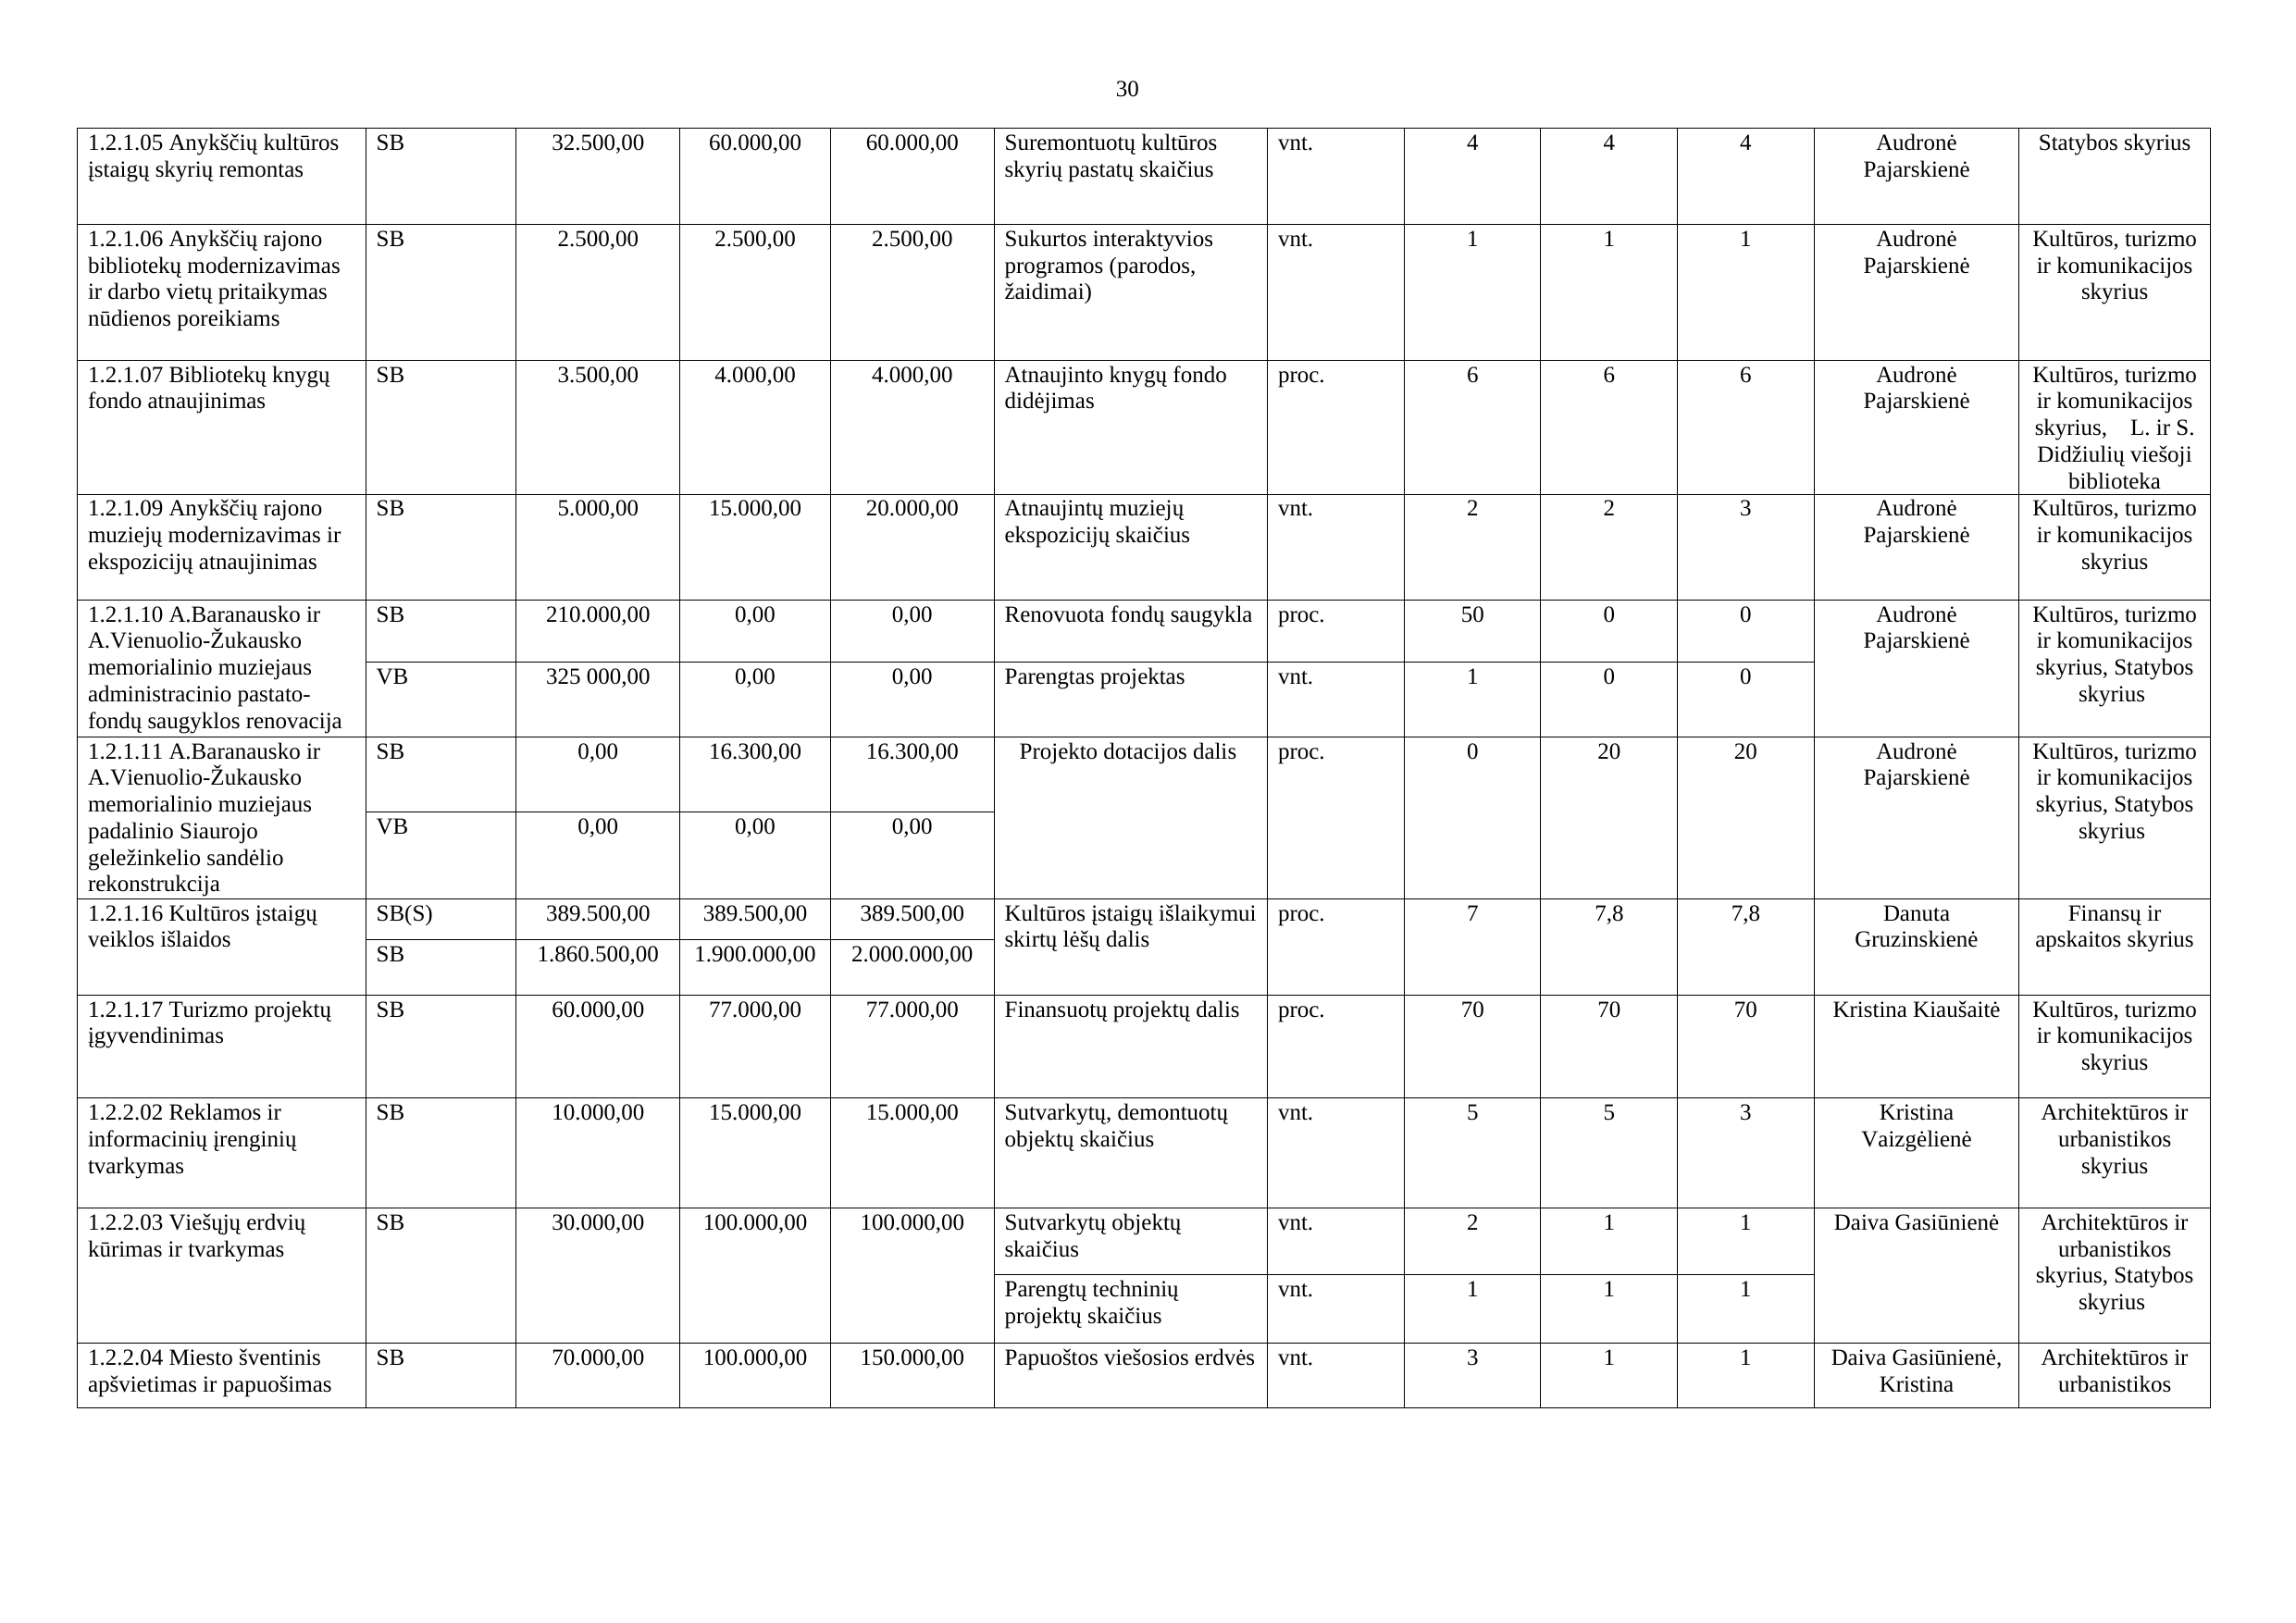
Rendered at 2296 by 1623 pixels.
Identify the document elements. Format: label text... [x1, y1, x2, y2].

table_cell Audronė Pajarskienė [1815, 225, 2018, 360]
table_cell Sutvarkytų objektų skaičius [995, 1208, 1267, 1274]
table_cell Kristina Vaizgėlienė [1815, 1098, 2018, 1208]
table_cell SB [366, 1344, 515, 1407]
table_cell 16.300,00 [831, 737, 994, 812]
table_cell 10.000,00 [516, 1098, 679, 1208]
table_cell vnt. [1268, 1344, 1404, 1407]
table_cell Statybos skyrius [2019, 129, 2210, 224]
table_cell 1 [1541, 225, 1677, 360]
table_cell 3 [1678, 1098, 1814, 1208]
table_cell proc. [1268, 361, 1404, 493]
table_cell 1.860.500,00 [516, 940, 679, 995]
table_cell Kultūros, turizmo ir komunikacijos skyrius [2019, 495, 2210, 600]
table_cell vnt. [1268, 225, 1404, 360]
table_cell 70.000,00 [516, 1344, 679, 1407]
table_cell 100.000,00 [680, 1344, 830, 1407]
table_cell Architektūros ir urbanistikos skyrius [2019, 1098, 2210, 1208]
table_cell 1 [1541, 1275, 1677, 1343]
table_cell proc. [1268, 601, 1404, 662]
table_cell 15.000,00 [680, 1098, 830, 1208]
table_cell 30.000,00 [516, 1208, 679, 1343]
table_cell 1.2.1.11 A.Baranausko ir A.Vienuolio-Žukausko memorialinio muziejaus padalinio Siaurojo geležinkelio sandėlio rekonstrukcija [78, 737, 366, 898]
table_cell 0,00 [516, 737, 679, 812]
table_cell 1.2.1.09 Anykščių rajono muziejų modernizavimas ir ekspozicijų atnaujinimas [78, 495, 366, 600]
table_cell Daiva Gasiūnienė [1815, 1208, 2018, 1343]
table_cell SB [366, 225, 515, 360]
table_cell 6 [1541, 361, 1677, 493]
table_cell 1 [1678, 1208, 1814, 1274]
table_cell SB [366, 940, 515, 995]
table_cell VB [366, 663, 515, 737]
table_cell SB [366, 601, 515, 662]
table_cell Daiva Gasiūnienė, Kristina [1815, 1344, 2018, 1407]
table_cell 1.2.2.02 Reklamos ir informacinių įrenginių tvarkymas [78, 1098, 366, 1208]
table_cell 2 [1405, 495, 1540, 600]
table_cell Kultūros, turizmo ir komunikacijos skyrius, Statybos skyrius [2019, 601, 2210, 737]
table_cell proc. [1268, 899, 1404, 995]
table_cell 5.000,00 [516, 495, 679, 600]
table_cell 20.000,00 [831, 495, 994, 600]
table_cell Audronė Pajarskienė [1815, 601, 2018, 737]
table_cell 1 [1678, 1275, 1814, 1343]
table_cell 389.500,00 [680, 899, 830, 939]
table_cell 4 [1541, 129, 1677, 224]
table_cell 1 [1405, 225, 1540, 360]
table_cell 4.000,00 [831, 361, 994, 493]
table_cell 0 [1405, 737, 1540, 898]
table_cell 0,00 [831, 601, 994, 662]
table_cell 16.300,00 [680, 737, 830, 812]
table_cell vnt. [1268, 663, 1404, 737]
table_cell SB [366, 495, 515, 600]
table_cell 60.000,00 [831, 129, 994, 224]
table_cell 6 [1405, 361, 1540, 493]
table_cell Finansuotų projektų dalis [995, 996, 1267, 1097]
table_cell 70 [1678, 996, 1814, 1097]
table_cell 3.500,00 [516, 361, 679, 493]
table_cell 389.500,00 [516, 899, 679, 939]
table_cell Papuoštos viešosios erdvės [995, 1344, 1267, 1407]
table_cell 50 [1405, 601, 1540, 662]
table_cell 2.500,00 [516, 225, 679, 360]
table_cell Projekto dotacijos dalis [995, 737, 1267, 898]
table_cell Architektūros ir urbanistikos [2019, 1344, 2210, 1407]
table_cell SB [366, 737, 515, 812]
table_cell Renovuota fondų saugykla [995, 601, 1267, 662]
table_cell 60.000,00 [680, 129, 830, 224]
table_cell 1 [1678, 1344, 1814, 1407]
table_cell 0,00 [680, 812, 830, 898]
table_cell Atnaujintų muziejų ekspozicijų skaičius [995, 495, 1267, 600]
table_cell 7,8 [1678, 899, 1814, 995]
table_cell 0,00 [680, 663, 830, 737]
table_cell vnt. [1268, 129, 1404, 224]
table_cell 7 [1405, 899, 1540, 995]
table_cell 2.500,00 [680, 225, 830, 360]
table_cell 0 [1541, 601, 1677, 662]
table_cell 77.000,00 [680, 996, 830, 1097]
table_cell 1.2.1.17 Turizmo projektų įgyvendinimas [78, 996, 366, 1097]
table_cell Parengtas projektas [995, 663, 1267, 737]
table_cell 15.000,00 [680, 495, 830, 600]
table_cell 1.2.1.06 Anykščių rajono bibliotekų modernizavimas ir darbo vietų pritaikymas nūdienos poreikiams [78, 225, 366, 360]
table_cell 7,8 [1541, 899, 1677, 995]
table_cell Finansų ir apskaitos skyrius [2019, 899, 2210, 995]
table_cell 1.900.000,00 [680, 940, 830, 995]
table_cell Audronė Pajarskienė [1815, 361, 2018, 493]
table_cell 15.000,00 [831, 1098, 994, 1208]
table_cell 6 [1678, 361, 1814, 493]
table_cell Kultūros, turizmo ir komunikacijos skyrius, Statybos skyrius [2019, 737, 2210, 898]
table_cell 32.500,00 [516, 129, 679, 224]
table_cell Parengtų techninių projektų skaičius [995, 1275, 1267, 1343]
table_cell 150.000,00 [831, 1344, 994, 1407]
table_cell VB [366, 812, 515, 898]
table_cell SB [366, 1208, 515, 1343]
table_cell Kultūros, turizmo ir komunikacijos skyrius, L. ir S. Didžiulių viešoji biblioteka [2019, 361, 2210, 493]
table_cell 3 [1678, 495, 1814, 600]
table_cell Kultūros įstaigų išlaikymui skirtų lėšų dalis [995, 899, 1267, 995]
table_cell Sukurtos interaktyvios programos (parodos, žaidimai) [995, 225, 1267, 360]
table_cell 100.000,00 [680, 1208, 830, 1343]
table_cell Kultūros, turizmo ir komunikacijos skyrius [2019, 996, 2210, 1097]
table_cell 100.000,00 [831, 1208, 994, 1343]
table_cell SB [366, 129, 515, 224]
table_cell 77.000,00 [831, 996, 994, 1097]
table_cell proc. [1268, 996, 1404, 1097]
table_cell Kultūros, turizmo ir komunikacijos skyrius [2019, 225, 2210, 360]
table_cell 3 [1405, 1344, 1540, 1407]
table_cell vnt. [1268, 495, 1404, 600]
table_cell proc. [1268, 737, 1404, 898]
table_cell 1.2.1.10 A.Baranausko ir A.Vienuolio-Žukausko memorialinio muziejaus administracinio pastato-fondų saugyklos renovacija [78, 601, 366, 737]
table_cell SB(S) [366, 899, 515, 939]
table_cell 4 [1405, 129, 1540, 224]
table_cell 4 [1678, 129, 1814, 224]
table_cell 0,00 [831, 812, 994, 898]
table_cell 20 [1678, 737, 1814, 898]
table_cell 0,00 [831, 663, 994, 737]
table_cell Atnaujinto knygų fondo didėjimas [995, 361, 1267, 493]
table_cell SB [366, 996, 515, 1097]
table_cell 2.500,00 [831, 225, 994, 360]
table_cell 1 [1405, 1275, 1540, 1343]
table_cell vnt. [1268, 1098, 1404, 1208]
table_cell 0,00 [680, 601, 830, 662]
table_cell 5 [1541, 1098, 1677, 1208]
table_cell 70 [1405, 996, 1540, 1097]
table_cell 210.000,00 [516, 601, 679, 662]
table_cell 5 [1405, 1098, 1540, 1208]
table_cell 0 [1541, 663, 1677, 737]
table_cell 20 [1541, 737, 1677, 898]
table_cell 0 [1678, 601, 1814, 662]
table_cell SB [366, 1098, 515, 1208]
table_cell 389.500,00 [831, 899, 994, 939]
table_cell 70 [1541, 996, 1677, 1097]
table_cell 1.2.2.04 Miesto šventinis apšvietimas ir papuošimas [78, 1344, 366, 1407]
table_cell Kristina Kiaušaitė [1815, 996, 2018, 1097]
table_cell Audronė Pajarskienė [1815, 129, 2018, 224]
table_cell 325 000,00 [516, 663, 679, 737]
table_cell vnt. [1268, 1208, 1404, 1274]
table_cell 2 [1405, 1208, 1540, 1274]
table_cell Audronė Pajarskienė [1815, 737, 2018, 898]
table_cell Danuta Gruzinskienė [1815, 899, 2018, 995]
table_cell 1.2.1.05 Anykščių kultūros įstaigų skyrių remontas [78, 129, 366, 224]
table_cell 4.000,00 [680, 361, 830, 493]
table_cell 0,00 [516, 812, 679, 898]
table_cell 1.2.1.07 Bibliotekų knygų fondo atnaujinimas [78, 361, 366, 493]
table_cell Audronė Pajarskienė [1815, 495, 2018, 600]
table_cell vnt. [1268, 1275, 1404, 1343]
table_cell 1 [1541, 1344, 1677, 1407]
table_cell 2 [1541, 495, 1677, 600]
table_cell Sutvarkytų, demontuotų objektų skaičius [995, 1098, 1267, 1208]
table_cell 1 [1405, 663, 1540, 737]
table_cell 1 [1678, 225, 1814, 360]
table_cell 2.000.000,00 [831, 940, 994, 995]
table_cell SB [366, 361, 515, 493]
table_cell Suremontuotų kultūros skyrių pastatų skaičius [995, 129, 1267, 224]
table_cell Architektūros ir urbanistikos skyrius, Statybos skyrius [2019, 1208, 2210, 1343]
table_cell 1.2.2.03 Viešųjų erdvių kūrimas ir tvarkymas [78, 1208, 366, 1343]
table_cell 0 [1678, 663, 1814, 737]
table_cell 60.000,00 [516, 996, 679, 1097]
table_cell 1.2.1.16 Kultūros įstaigų veiklos išlaidos [78, 899, 366, 995]
table_cell 1 [1541, 1208, 1677, 1274]
